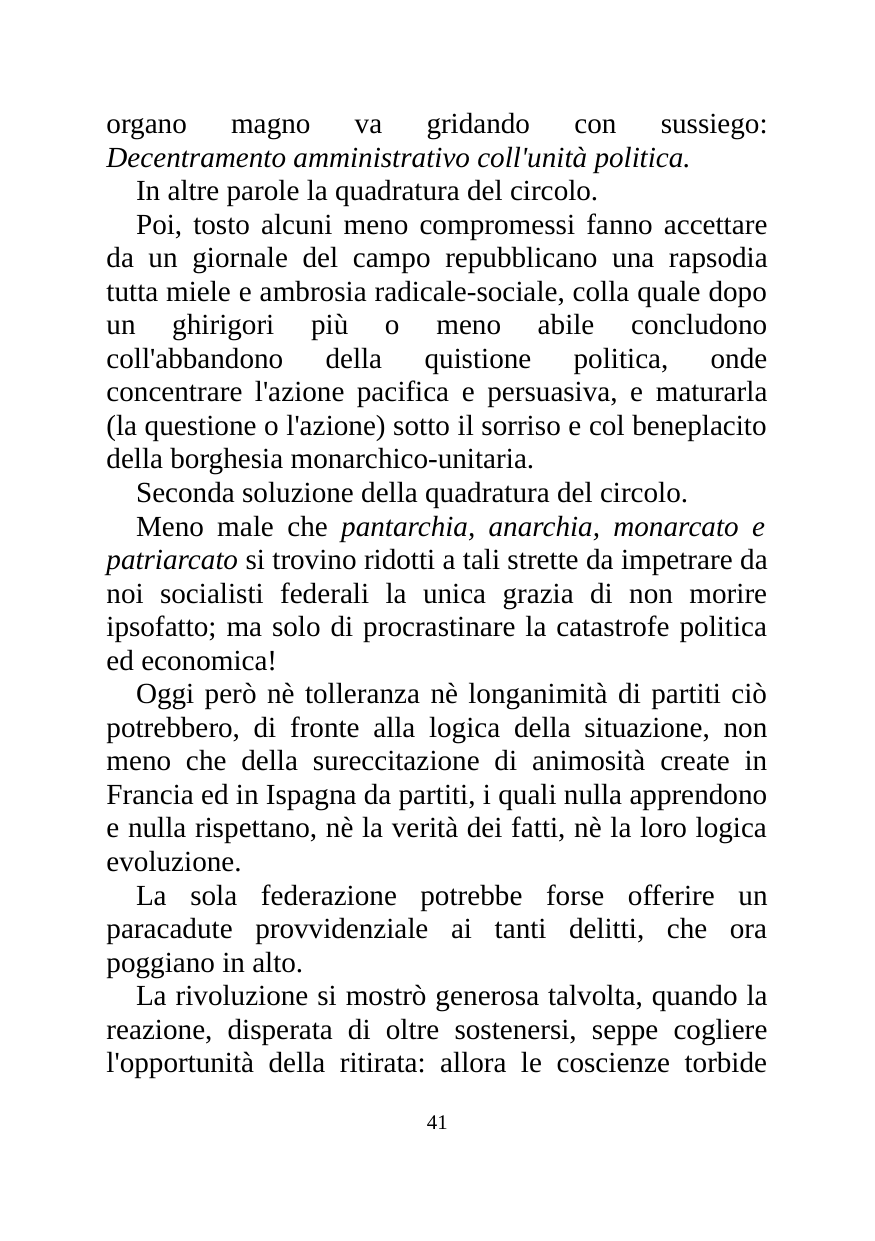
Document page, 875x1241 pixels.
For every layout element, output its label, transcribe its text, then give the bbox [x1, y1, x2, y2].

text Oggi però nè tolleranza nè longanimità di partiti ciò potrebbero, di fronte alla logica della situazione, non meno che della sureccitazione di animosità create in Francia ed in Ispagna da partiti, i quali nulla apprendono e nulla rispettano, nè la verità dei fatti, nè la loro logica evoluzione. [106, 676, 768, 878]
text La sola federazione potrebbe forse offerire un paracadute provvidenziale ai tanti delitti, che ora poggiano in alto. [106, 878, 768, 978]
text Poi, tosto alcuni meno compromessi fanno accettare da un giornale del campo repubblicano una rapsodia tutta miele e ambrosia radicale-sociale, colla quale dopo un ghirigori più o meno abile concludono coll'abbandono della quistione politica, onde concentrare l'azione pacifica e persuasiva, e maturarla (la questione o l'azione) sotto il sorriso e col beneplacito della borghesia monarchico-unitaria. [106, 207, 768, 475]
text Seconda soluzione della quadratura del circolo. [106, 475, 768, 509]
text In altre parole la quadratura del circolo. [106, 173, 768, 207]
text Meno male che pantarchia, anarchia, monarcato e patriarcato si trovino ridotti a tali strette da impetrare da noi socialisti federali la unica grazia di non morire ipsofatto; ma solo di procrastinare la catastrofe politica ed economica! [106, 509, 768, 676]
text organo magno va gridando con sussiego: Decentramento amministrativo coll'unità politica. [106, 106, 768, 173]
text La rivoluzione si mostrò generosa talvolta, quando la reazione, disperata di oltre sostenersi, seppe cogliere l'opportunità della ritirata: allora le coscienze torbide [106, 978, 768, 1079]
